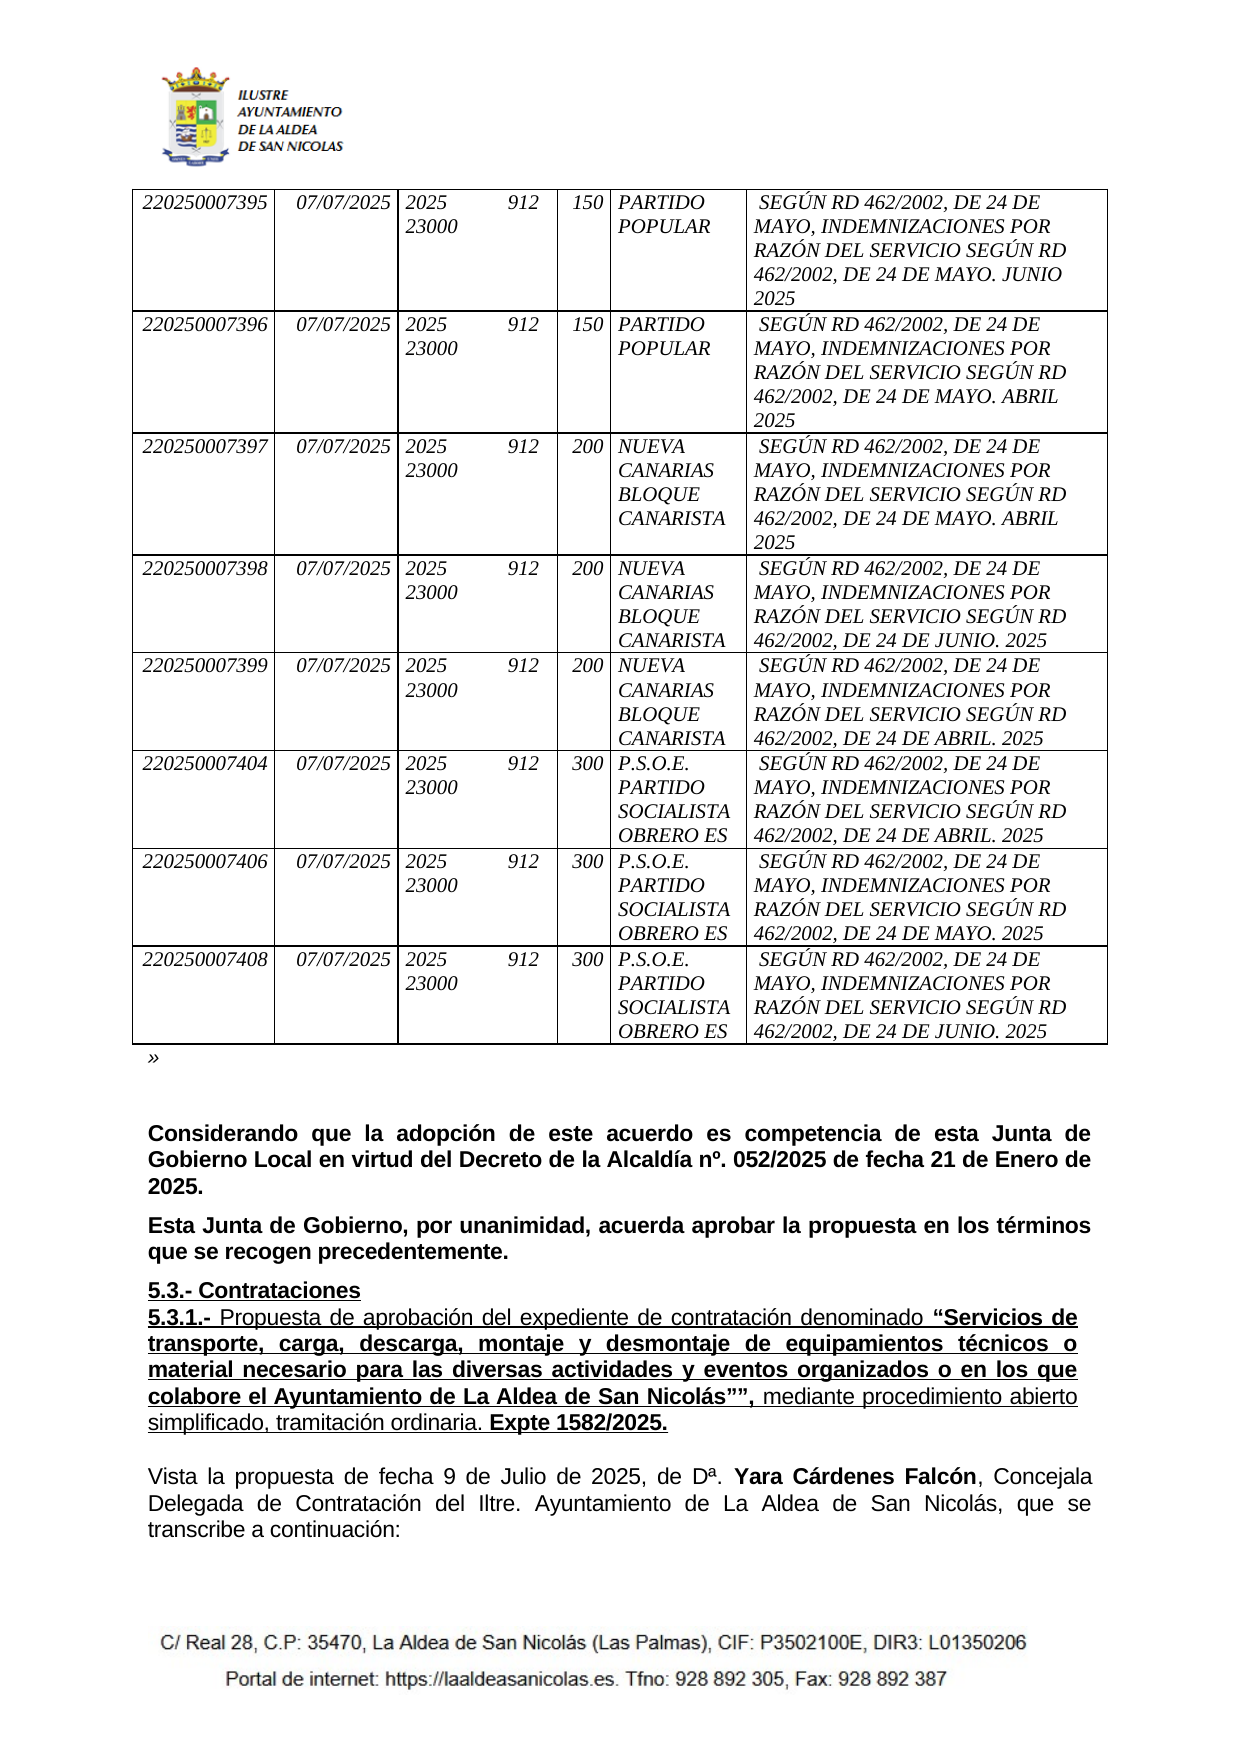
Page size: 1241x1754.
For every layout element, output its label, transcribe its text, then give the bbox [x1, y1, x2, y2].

table_cell 300 [558, 751, 610, 847]
table_cell PARTIDO POPULAR [611, 190, 746, 310]
table_cell 300 [558, 849, 610, 945]
table_cell 220250007406 [133, 849, 274, 945]
text Considerando que la adopción de este acuerdo es competencia de esta Junta de Gobierno Local en virtud del Decreto de la Alcaldía nº. 052/2025 de fecha 21 de Enero de 2025. [148, 1120, 1093, 1199]
table_cell SEGÚN RD 462/2002, DE 24 DE MAYO, INDEMNIZACIONES POR RAZÓN DEL SERVICIO SEGÚN RD 462/2002, DE 24 DE JUNIO. 2025 [747, 556, 1107, 652]
table_cell P.S.O.E. PARTIDO SOCIALISTA OBRERO ES [611, 751, 746, 847]
table_cell 07/07/2025 [275, 434, 397, 554]
table_cell 2025 912 23000 [399, 434, 557, 554]
text 5.3.1.- Propuesta de aprobación del expediente de contratación denominado “Servicios de [148, 1304, 1078, 1326]
table_cell 07/07/2025 [275, 653, 397, 750]
table_cell 150 [558, 312, 610, 432]
table_cell 150 [558, 190, 610, 310]
table_cell 220250007397 [133, 434, 274, 554]
table_cell NUEVA CANARIAS BLOQUE CANARISTA [611, 653, 746, 750]
table_cell 220250007395 [133, 190, 274, 310]
table_cell 220250007408 [133, 947, 274, 1043]
table_cell SEGÚN RD 462/2002, DE 24 DE MAYO, INDEMNIZACIONES POR RAZÓN DEL SERVICIO SEGÚN RD 462/2002, DE 24 DE ABRIL. 2025 [747, 653, 1107, 750]
table_cell SEGÚN RD 462/2002, DE 24 DE MAYO, INDEMNIZACIONES POR RAZÓN DEL SERVICIO SEGÚN RD 462/2002, DE 24 DE ABRIL. 2025 [747, 751, 1107, 847]
table_cell 07/07/2025 [275, 947, 397, 1043]
picture [148, 1626, 1033, 1695]
text material necesario para las diversas actividades y eventos organizados o en los que [148, 1354, 1078, 1379]
table_cell P.S.O.E. PARTIDO SOCIALISTA OBRERO ES [611, 947, 746, 1043]
table_cell PARTIDO POPULAR [611, 312, 746, 432]
table_cell 2025 912 23000 [399, 751, 557, 847]
table_cell SEGÚN RD 462/2002, DE 24 DE MAYO, INDEMNIZACIONES POR RAZÓN DEL SERVICIO SEGÚN RD 462/2002, DE 24 DE JUNIO. 2025 [747, 947, 1107, 1043]
table_cell 2025 912 23000 [399, 849, 557, 945]
table_cell SEGÚN RD 462/2002, DE 24 DE MAYO, INDEMNIZACIONES POR RAZÓN DEL SERVICIO SEGÚN RD 462/2002, DE 24 DE MAYO. ABRIL 2025 [747, 312, 1107, 432]
table_cell 300 [558, 947, 610, 1043]
table_cell 07/07/2025 [275, 849, 397, 945]
text Esta Junta de Gobierno, por unanimidad, acuerda aprobar la propuesta en los términos que se recogen precedentemente. [148, 1212, 1093, 1264]
table_cell 200 [558, 434, 610, 554]
text 5.3.- Contrataciones [148, 1277, 1093, 1303]
table_cell NUEVA CANARIAS BLOQUE CANARISTA [611, 556, 746, 652]
table_cell NUEVA CANARIAS BLOQUE CANARISTA [611, 434, 746, 554]
text colabore el Ayuntamiento de La Aldea de San Nicolás””, mediante procedimiento abierto [148, 1380, 1078, 1406]
picture [148, 59, 359, 174]
table_cell SEGÚN RD 462/2002, DE 24 DE MAYO, INDEMNIZACIONES POR RAZÓN DEL SERVICIO SEGÚN RD 462/2002, DE 24 DE MAYO. 2025 [747, 849, 1107, 945]
table_cell 2025 912 23000 [399, 312, 557, 432]
text Vista la propuesta de fecha 9 de Julio de 2025, de Dª. Yara Cárdenes Falcón, Concejala Delegada de Contratación del Iltre. Ayuntamiento de La Aldea de San Nicolás, que se transcribe a continuación: [148, 1463, 1093, 1542]
table_cell 07/07/2025 [275, 312, 397, 432]
table_cell 07/07/2025 [275, 190, 397, 310]
table_cell 2025 912 23000 [399, 190, 557, 310]
table_cell 220250007398 [133, 556, 274, 652]
table_cell SEGÚN RD 462/2002, DE 24 DE MAYO, INDEMNIZACIONES POR RAZÓN DEL SERVICIO SEGÚN RD 462/2002, DE 24 DE MAYO. ABRIL 2025 [747, 434, 1107, 554]
text transporte, carga, descarga, montaje y desmontaje de equipamientos técnicos o [148, 1328, 1078, 1353]
table_cell 220250007399 [133, 653, 274, 750]
table_cell 07/07/2025 [275, 556, 397, 652]
table_cell 07/07/2025 [275, 751, 397, 847]
text simplificado, tramitación ordinaria. Expte 1582/2025. [148, 1407, 1078, 1436]
table_cell 220250007396 [133, 312, 274, 432]
table_cell 2025 912 23000 [399, 947, 557, 1043]
table_cell 200 [558, 653, 610, 750]
table_cell SEGÚN RD 462/2002, DE 24 DE MAYO, INDEMNIZACIONES POR RAZÓN DEL SERVICIO SEGÚN RD 462/2002, DE 24 DE MAYO. JUNIO 2025 [747, 190, 1107, 310]
table_cell 2025 912 23000 [399, 653, 557, 750]
text » [148, 1045, 1093, 1069]
table_cell 200 [558, 556, 610, 652]
table_cell 2025 912 23000 [399, 556, 557, 652]
table_cell P.S.O.E. PARTIDO SOCIALISTA OBRERO ES [611, 849, 746, 945]
table_cell 220250007404 [133, 751, 274, 847]
